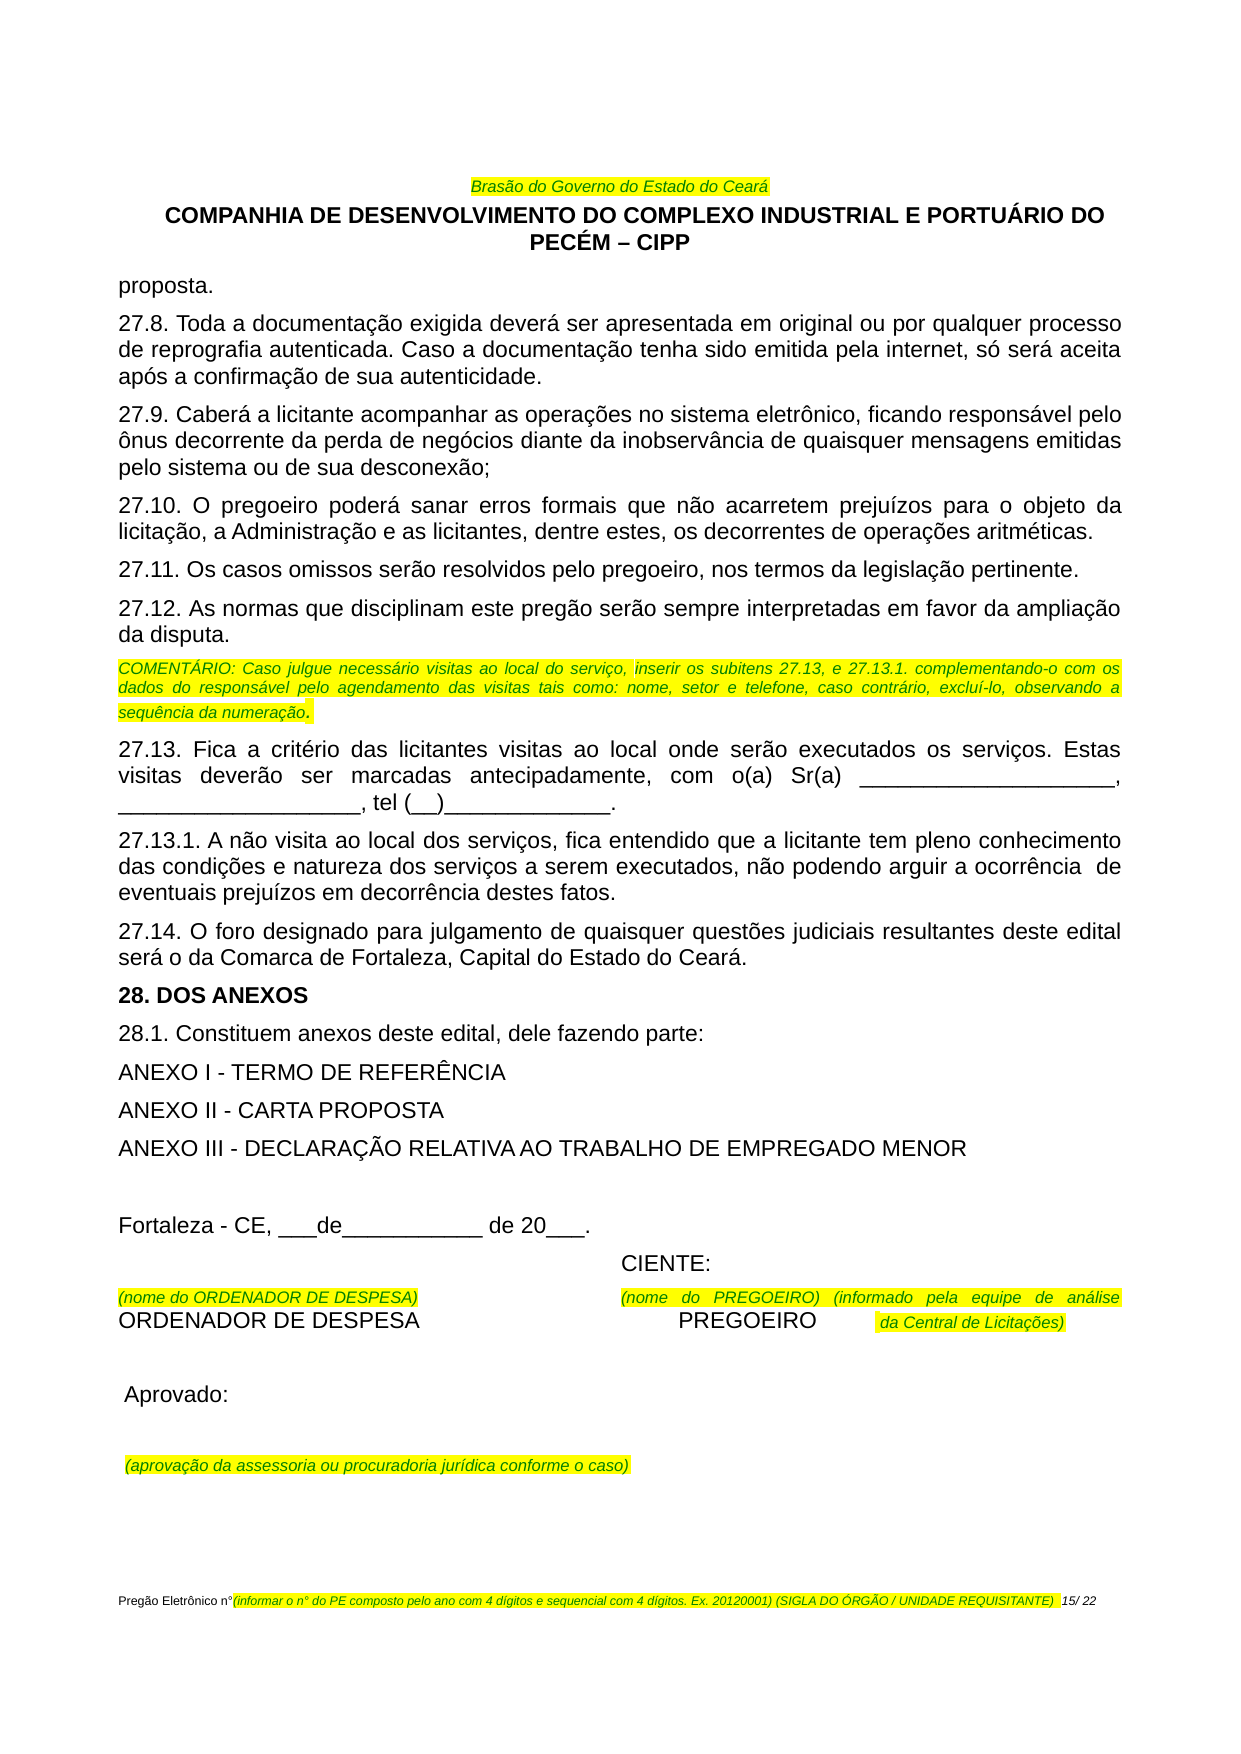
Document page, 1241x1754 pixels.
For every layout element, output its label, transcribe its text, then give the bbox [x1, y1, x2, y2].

text COMENTÁRIO: Caso julgue necessário visitas ao local do serviço, inserir os subitens 27.13, e 27.13.1. complementando-o com os dados do responsável pelo agendamento das visitas tais como: nome, setor e telefone, caso contrário, excluí-lo, observando a sequência da numeração. [118, 659, 1122, 724]
text ANEXO II - CARTA PROPOSTA [118, 1097, 1122, 1123]
text 27.10. O pregoeiro poderá sanar erros formais que não acarretem prejuízos para o objeto da licitação, a Administração e as licitantes, dentre estes, os decorrentes de operações aritméticas. [118, 492, 1122, 544]
text proposta. [118, 272, 1122, 298]
text 28.1. Constituem anexos deste edital, dele fazendo parte: [118, 1020, 1122, 1047]
text (nome do ORDENADOR DE DESPESA) (nome do PREGOEIRO) (informado pela equipe de análise ORDENADOR DE DESPESA PREGOEIRO da Central de Licitações) [118, 1288, 1122, 1333]
text 27.13.1. A não visita ao local dos serviços, fica entendido que a licitante tem pleno conhecimento das condições e natureza dos serviços a serem executados, não podendo arguir a ocorrência de eventuais prejuízos em decorrência destes fatos. [118, 827, 1122, 906]
text ANEXO I - TERMO DE REFERÊNCIA [118, 1059, 1122, 1085]
text 27.9. Caberá a licitante acompanhar as operações no sistema eletrônico, ficando responsável pelo ônus decorrente da perda de negócios diante da inobservância de quaisquer mensagens emitidas pelo sistema ou de sua desconexão; [118, 401, 1122, 480]
text 27.8. Toda a documentação exigida deverá ser apresentada em original ou por qualquer processo de reprografia autenticada. Caso a documentação tenha sido emitida pela internet, só será aceita após a confirmação de sua autenticidade. [118, 310, 1122, 389]
text (aprovação da assessoria ou procuradoria jurídica conforme o caso) [125, 1455, 1122, 1474]
text 27.13. Fica a critério das licitantes visitas ao local onde serão executados os serviços. Estas visitas deverão ser marcadas antecipadamente, com o(a) Sr(a) ____________________, ___________________, tel (__)_____________. [118, 736, 1122, 815]
text CIENTE: [118, 1250, 1122, 1276]
text 27.12. As normas que disciplinam este pregão serão sempre interpretadas em favor da ampliação da disputa. [118, 594, 1122, 647]
text 27.14. O foro designado para julgamento de quaisquer questões judiciais resultantes deste edital será o da Comarca de Fortaleza, Capital do Estado do Ceará. [118, 918, 1122, 970]
text Fortaleza - CE, ___de___________ de 20___. [118, 1212, 1122, 1238]
text 27.11. Os casos omissos serão resolvidos pelo pregoeiro, nos termos da legislação pertinente. [118, 556, 1122, 583]
text 28. DOS ANEXOS [118, 982, 1122, 1008]
text ANEXO III - DECLARAÇÃO RELATIVA AO TRABALHO DE EMPREGADO MENOR [118, 1135, 1122, 1161]
text Aprovado: [118, 1381, 1122, 1408]
